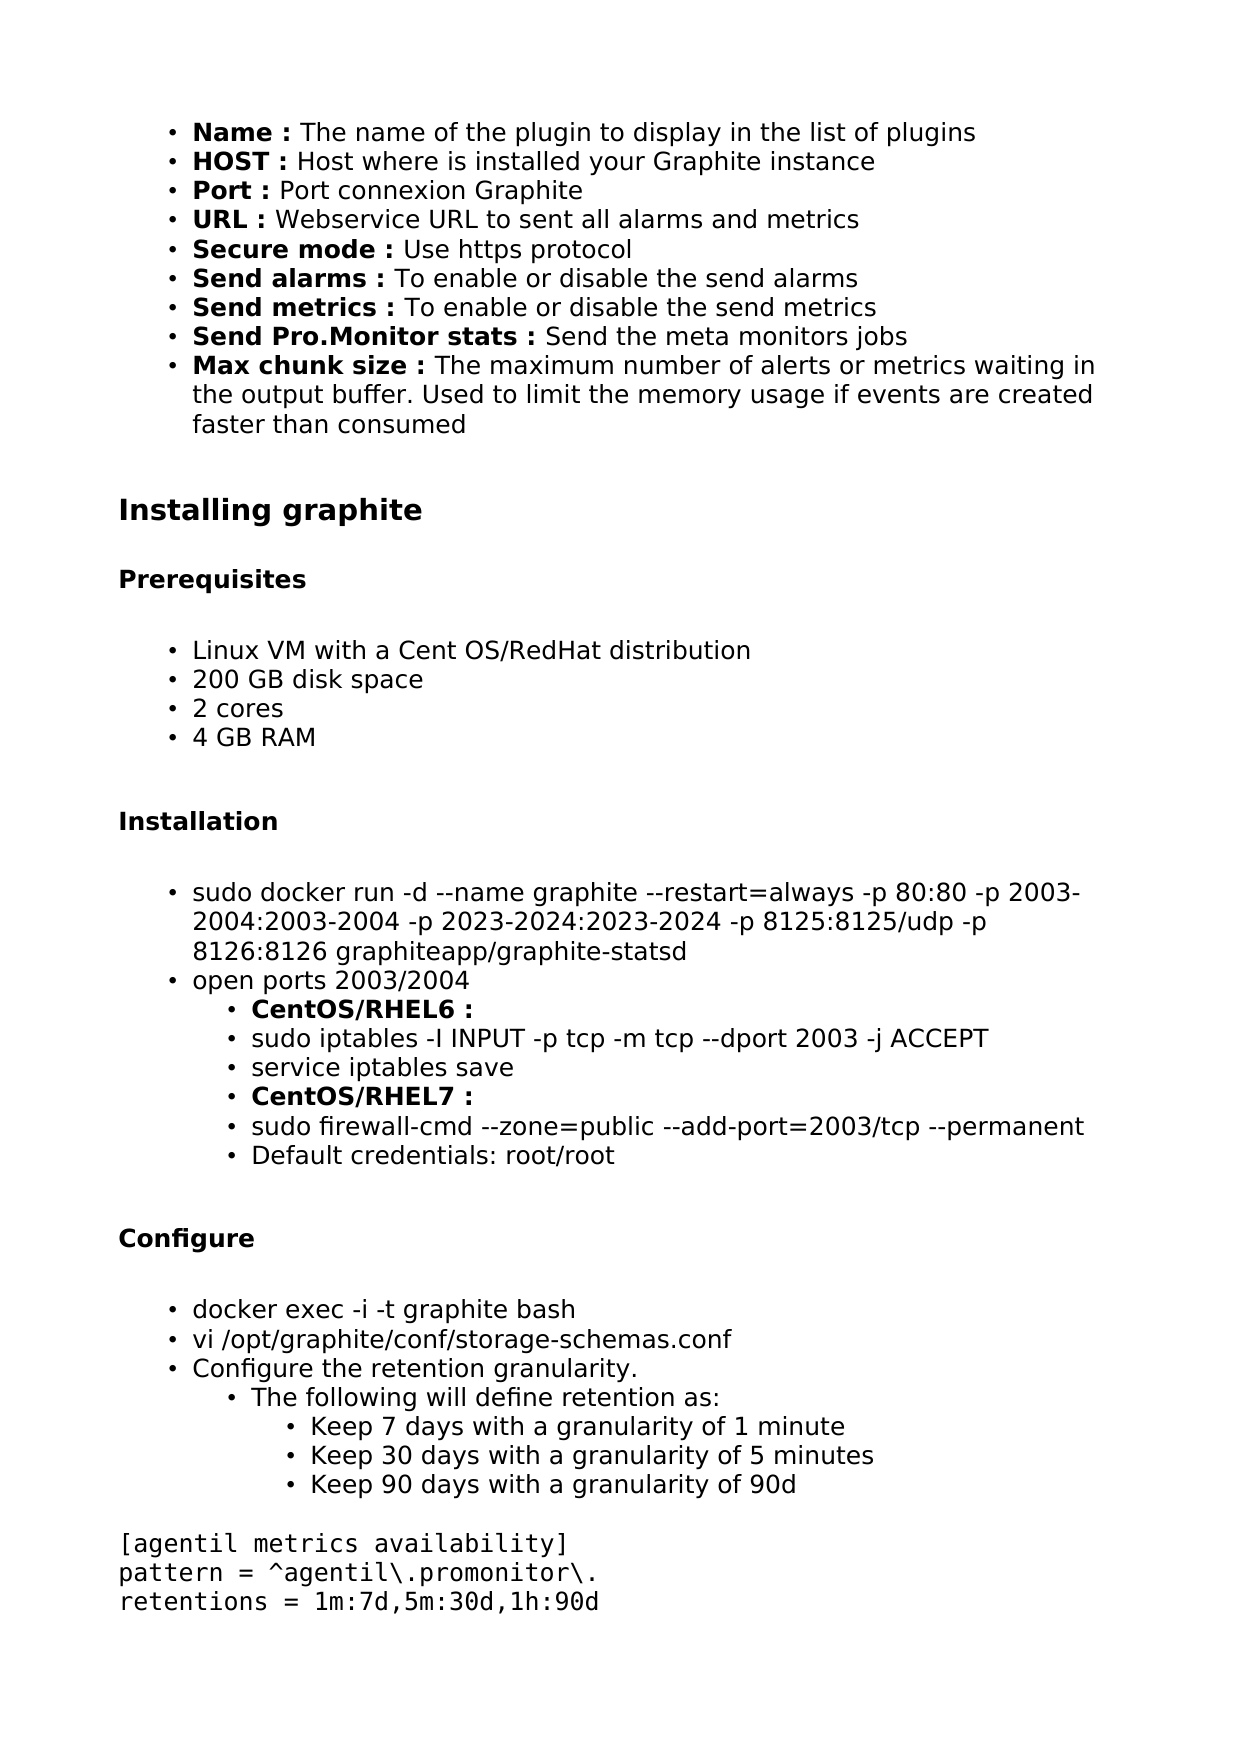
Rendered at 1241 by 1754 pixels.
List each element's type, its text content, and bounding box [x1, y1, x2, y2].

list Keep 7 days with a granularity of 1 minute [295, 1412, 1122, 1441]
list sudo iptables -I INPUT -p tcp -m tcp --dport 2003 -j ACCEPT [236, 1024, 1122, 1053]
list open ports 2003/2004 [177, 966, 1122, 995]
list Max chunk size : The maximum number of alerts or metrics waiting in the output buffer. Used to limit the memory usage if events are created faster than consumed [177, 351, 1122, 439]
list 200 GB disk space [177, 665, 1122, 694]
list 2 cores [177, 694, 1122, 723]
list CentOS/RHEL7 : [236, 1082, 1122, 1112]
list Secure mode : Use https protocol [177, 235, 1122, 264]
subtitle Installing graphite [118, 493, 1122, 527]
list Send metrics : To enable or disable the send metrics [177, 293, 1122, 322]
list vi /opt/graphite/conf/storage-schemas.conf [177, 1325, 1122, 1354]
list sudo docker run -d --name graphite --restart=always -p 80:80 -p 2003-2004:2003-2004 -p 2023-2024:2023-2024 -p 8125:8125/udp -p 8126:8126 graphiteapp/graphite-statsd [177, 878, 1122, 966]
text [agentil metrics availability] pattern = ^agentil\.promonitor\. retentions = 1m:7d,5m:30d,1h:90d [118, 1529, 1122, 1617]
list Default credentials: root/root [236, 1141, 1122, 1170]
list 4 GB RAM [177, 723, 1122, 753]
list Keep 90 days with a granularity of 90d [295, 1471, 1122, 1500]
list Send Pro.Monitor stats : Send the meta monitors jobs [177, 322, 1122, 351]
subtitle Configure [118, 1224, 1122, 1254]
list service iptables save [236, 1053, 1122, 1082]
list Keep 30 days with a granularity of 5 minutes [295, 1441, 1122, 1471]
list sudo firewall-cmd --zone=public --add-port=2003/tcp --permanent [236, 1112, 1122, 1141]
list Send alarms : To enable or disable the send alarms [177, 264, 1122, 293]
list Port : Port connexion Graphite [177, 176, 1122, 206]
list Name : The name of the plugin to display in the list of plugins [177, 118, 1122, 147]
subtitle Prerequisites [118, 565, 1122, 594]
subtitle Installation [118, 807, 1122, 836]
list CentOS/RHEL6 : [236, 995, 1122, 1024]
list URL : Webservice URL to sent all alarms and metrics [177, 206, 1122, 235]
list HOST : Host where is installed your Graphite instance [177, 147, 1122, 176]
list Configure the retention granularity. [177, 1354, 1122, 1383]
list The following will define retention as: [236, 1383, 1122, 1412]
list Linux VM with a Cent OS/RedHat distribution [177, 636, 1122, 665]
list docker exec -i -t graphite bash [177, 1296, 1122, 1325]
